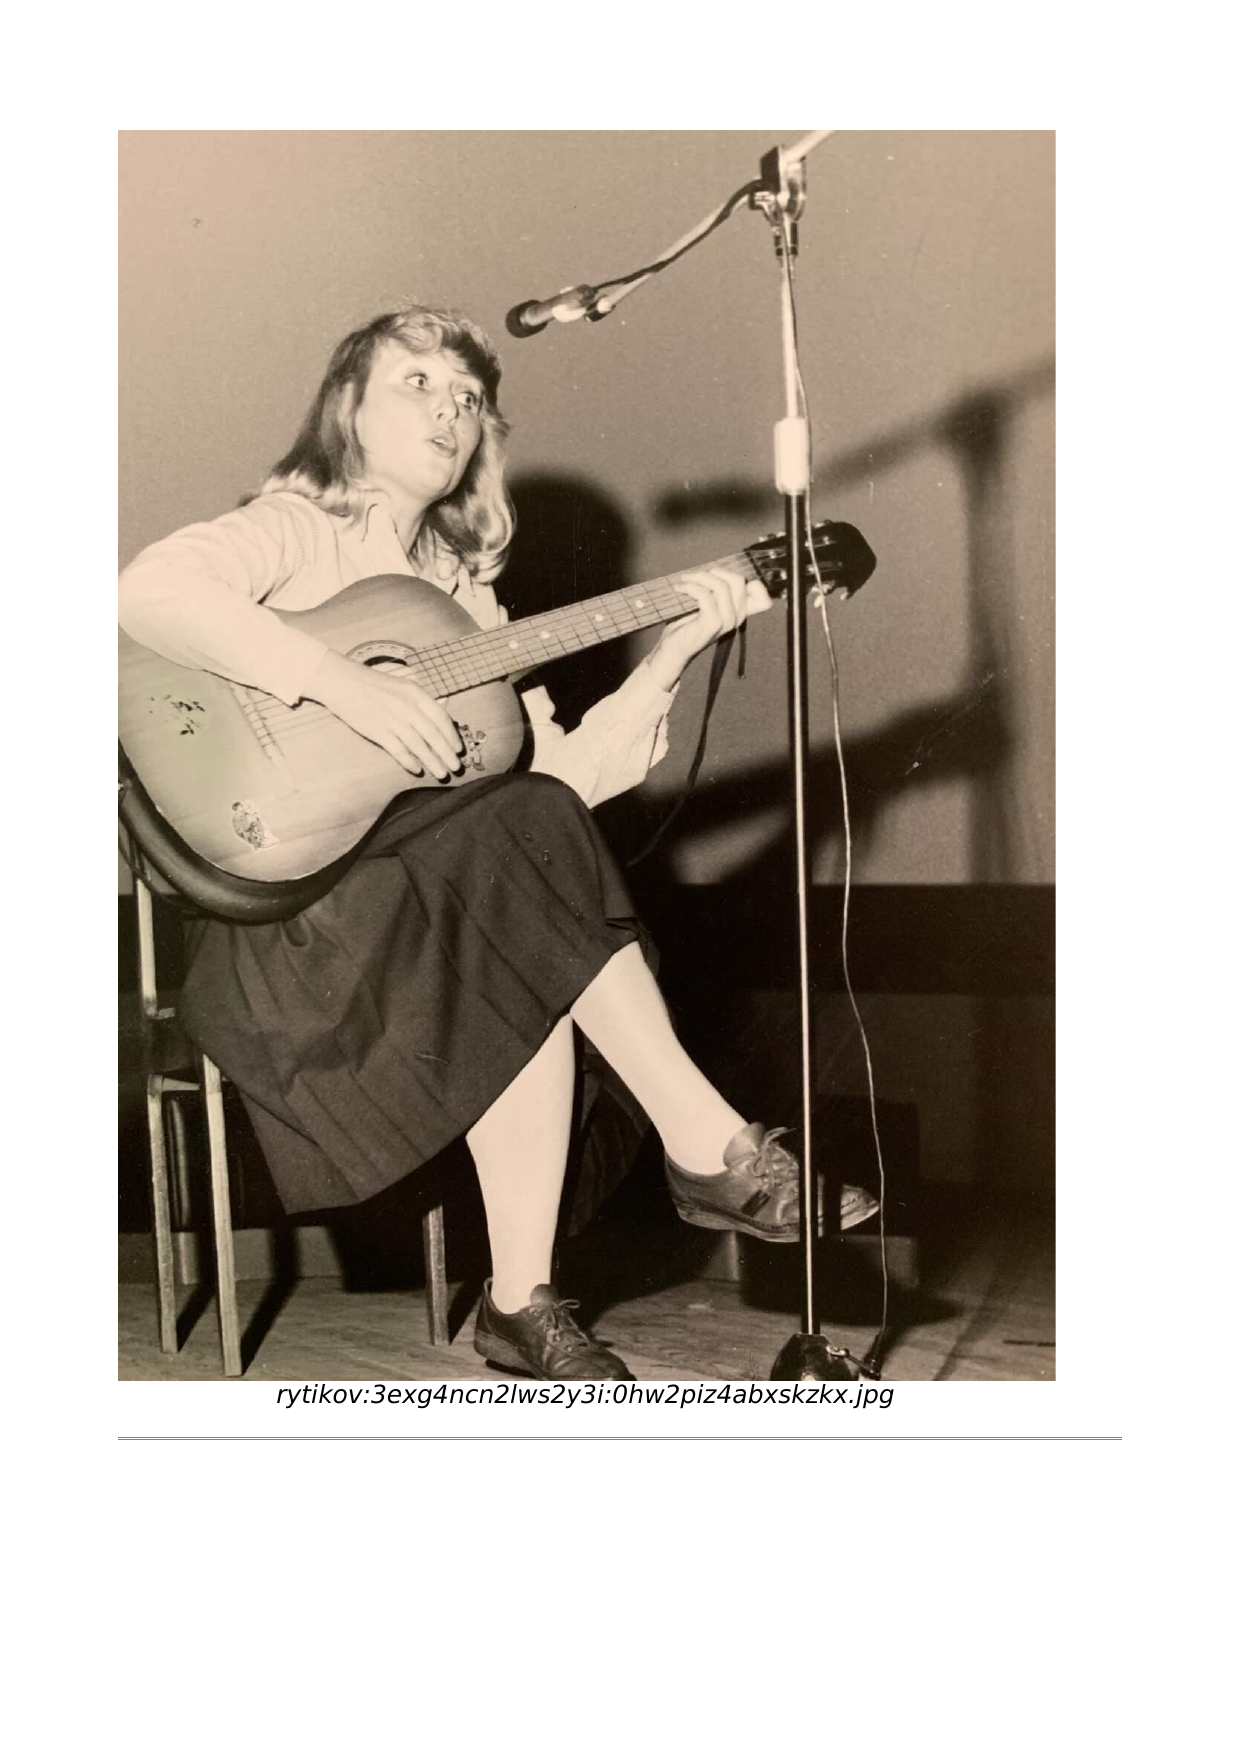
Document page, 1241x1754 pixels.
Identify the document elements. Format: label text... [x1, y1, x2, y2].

text rytikov:3exg4ncn2lws2y3i:0hw2piz4abxskzkx.jpg [118, 1381, 1056, 1410]
picture [118, 130, 1056, 1381]
